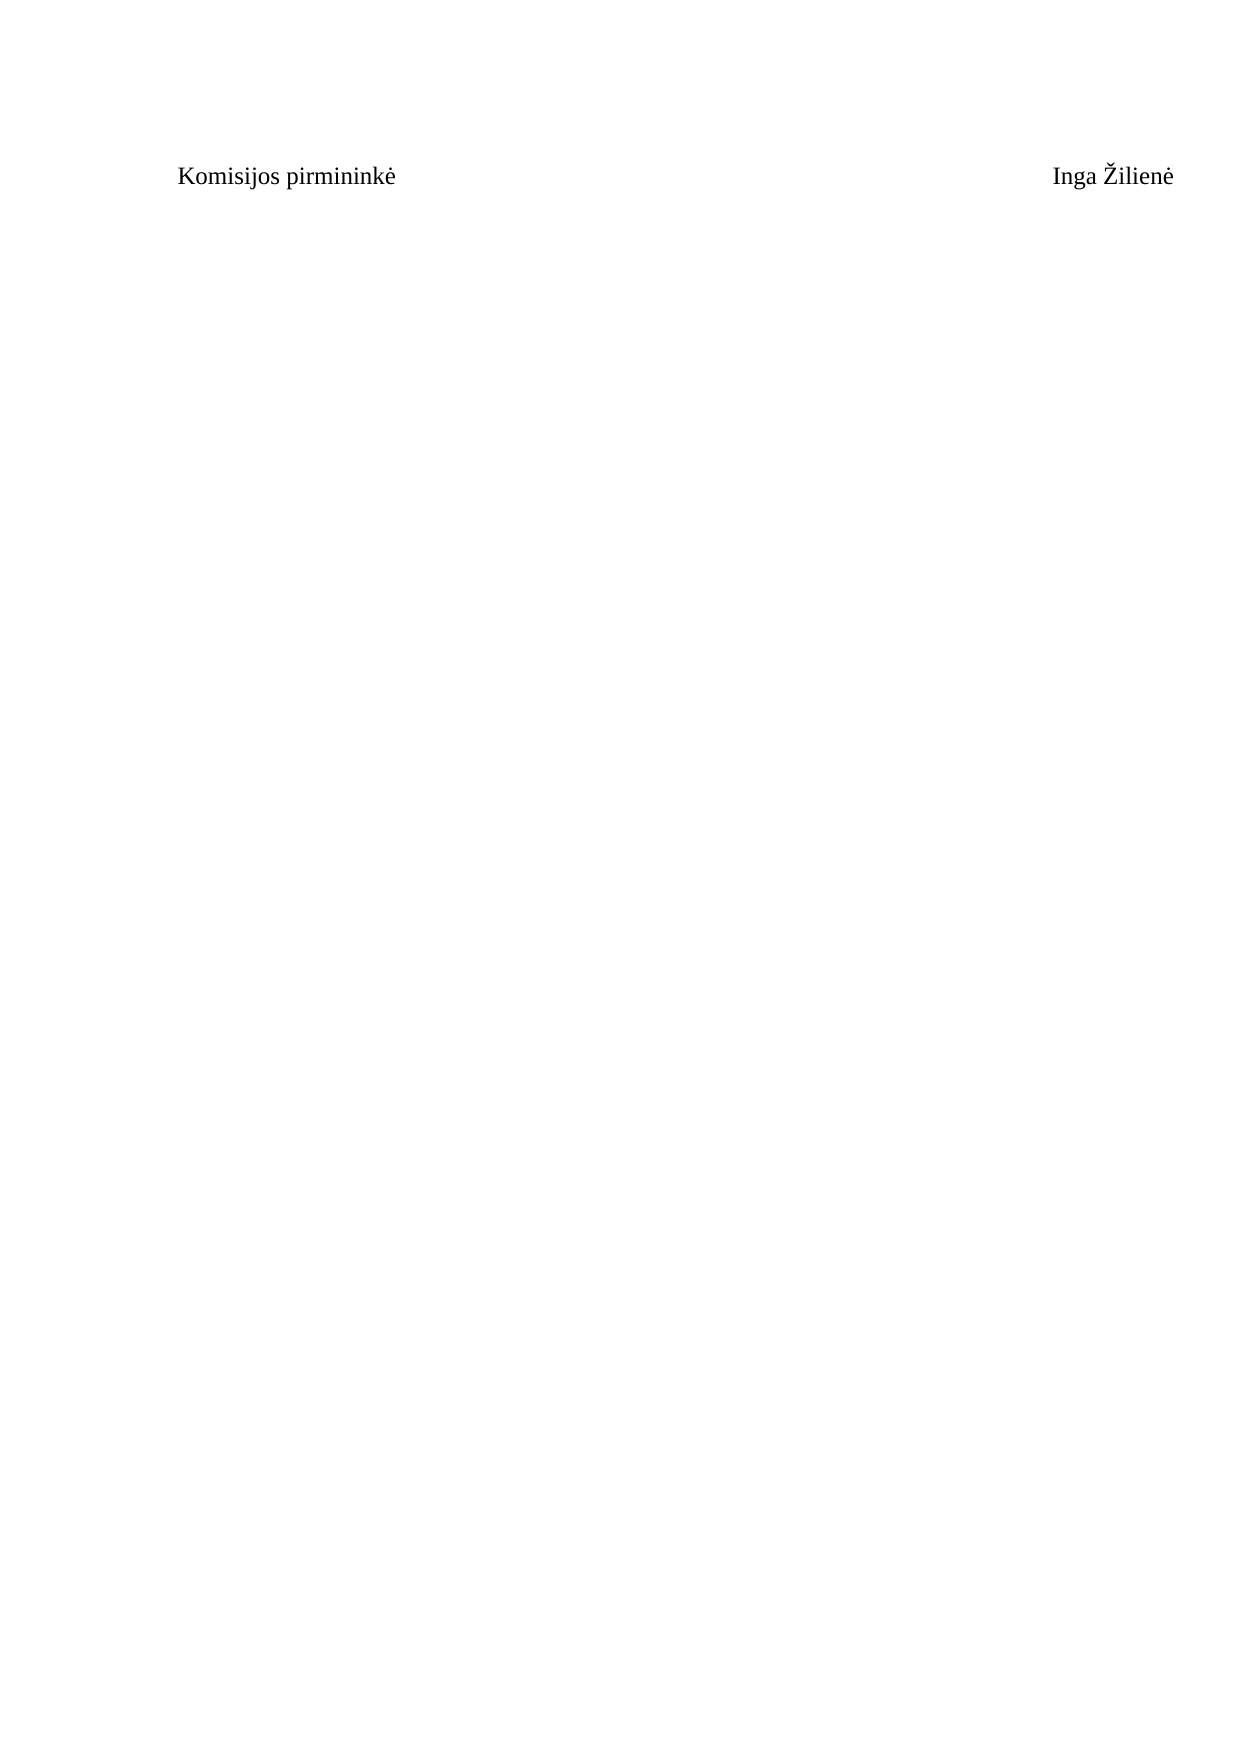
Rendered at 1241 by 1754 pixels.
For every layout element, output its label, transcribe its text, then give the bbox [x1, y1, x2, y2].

text Komisijos pirmininkė Inga Žilienė [177, 161, 1181, 190]
